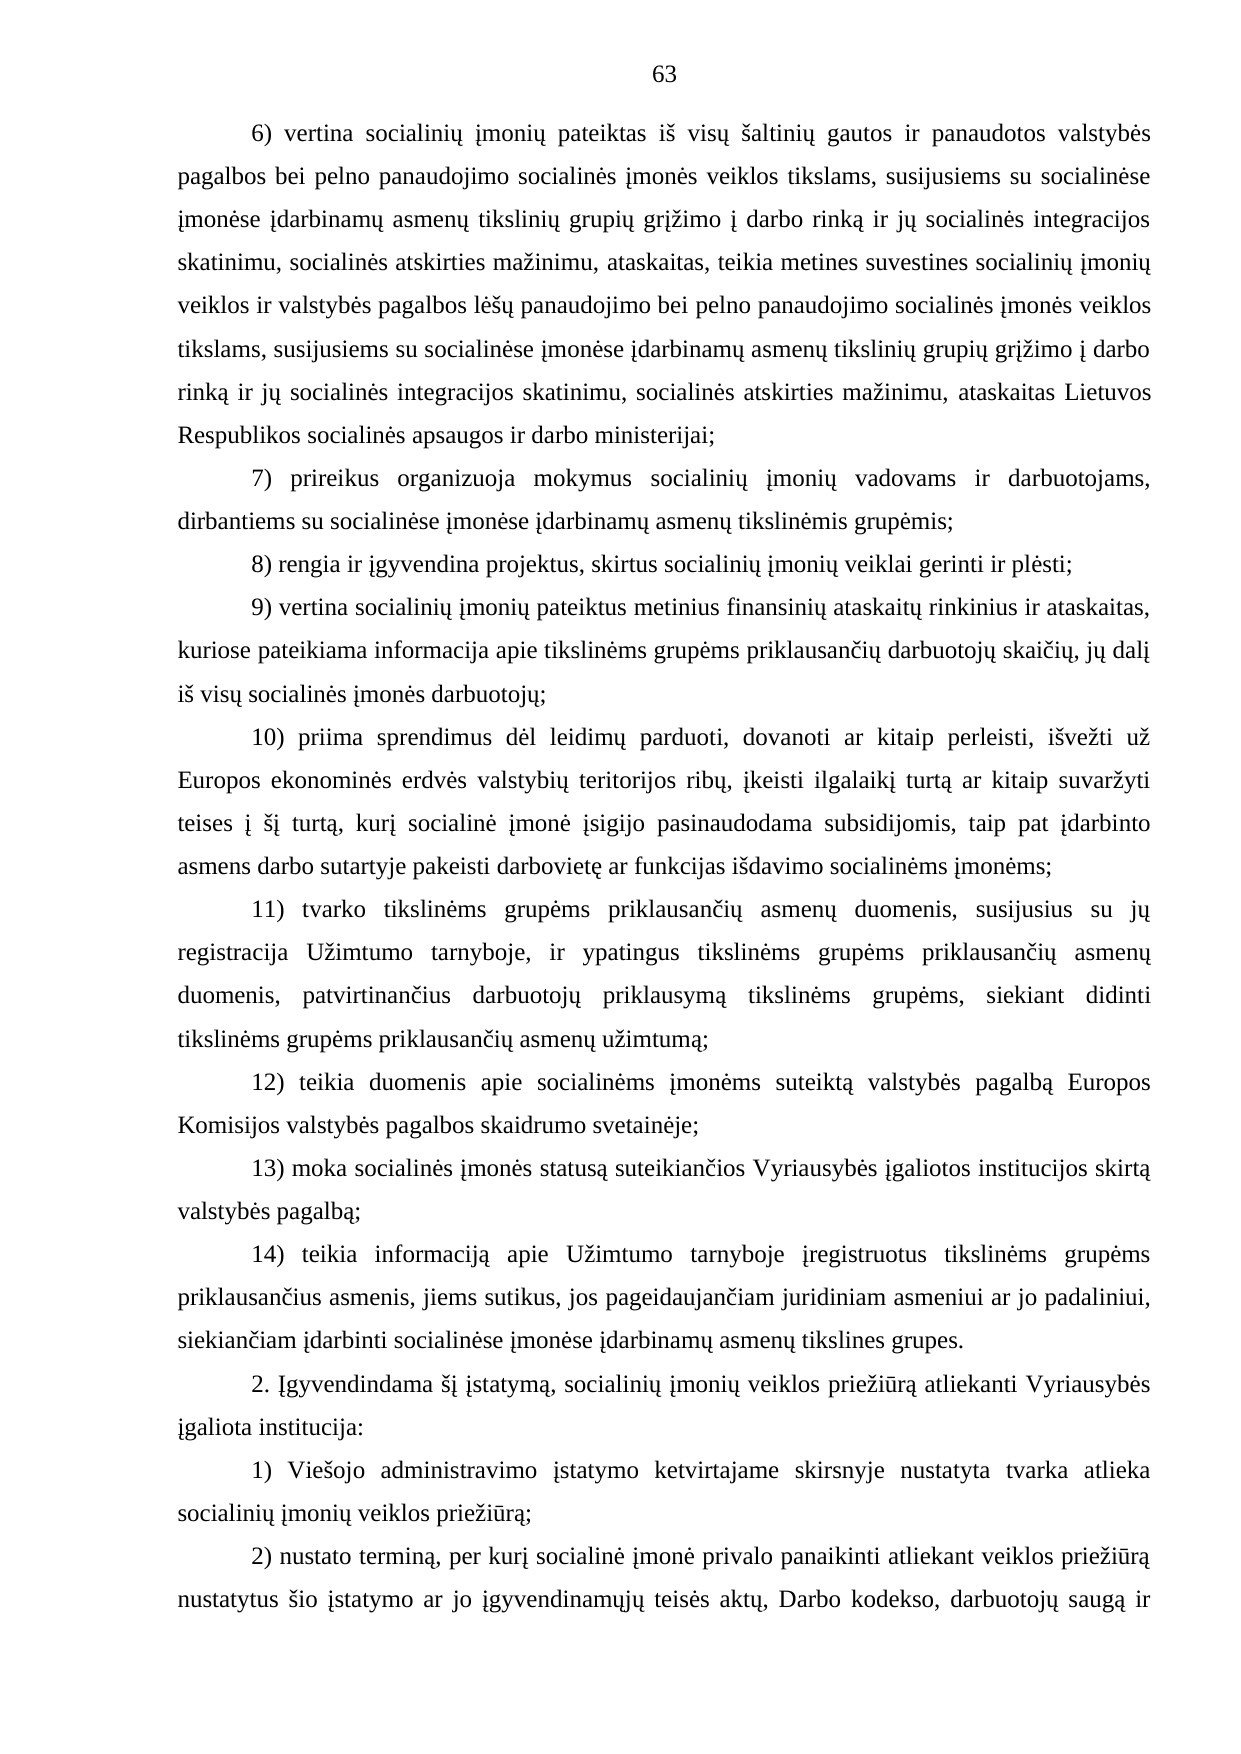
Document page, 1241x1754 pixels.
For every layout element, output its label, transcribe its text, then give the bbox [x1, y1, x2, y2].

text 2. Įgyvendindama šį įstatymą, socialinių įmonių veiklos priežiūrą atliekanti Vyriausybės įgaliota institucija: [177, 1369, 1152, 1441]
text 6) vertina socialinių įmonių pateiktas iš visų šaltinių gautos ir panaudotos valstybės pagalbos bei pelno panaudojimo socialinės įmonės veiklos tikslams, susijusiems su socialinėse įmonėse įdarbinamų asmenų tikslinių grupių grįžimo į darbo rinką ir jų socialinės integracijos skatinimu, socialinės atskirties mažinimu, ataskaitas, teikia metines suvestines socialinių įmonių veiklos ir valstybės pagalbos lėšų panaudojimo bei pelno panaudojimo socialinės įmonės veiklos tikslams, susijusiems su socialinėse įmonėse įdarbinamų asmenų tikslinių grupių grįžimo į darbo rinką ir jų socialinės integracijos skatinimu, socialinės atskirties mažinimu, ataskaitas Lietuvos Respublikos socialinės apsaugos ir darbo ministerijai; [177, 118, 1152, 449]
text 13) moka socialinės įmonės statusą suteikiančios Vyriausybės įgaliotos institucijos skirtą valstybės pagalbą; [177, 1153, 1152, 1225]
text 14) teikia informaciją apie Užimtumo tarnyboje įregistruotus tikslinėms grupėms priklausančius asmenis, jiems sutikus, jos pageidaujančiam juridiniam asmeniui ar jo padaliniui, siekiančiam įdarbinti socialinėse įmonėse įdarbinamų asmenų tikslines grupes. [177, 1239, 1152, 1354]
text 11) tvarko tikslinėms grupėms priklausančių asmenų duomenis, susijusius su jų registracija Užimtumo tarnyboje, ir ypatingus tikslinėms grupėms priklausančių asmenų duomenis, patvirtinančius darbuotojų priklausymą tikslinėms grupėms, siekiant didinti tikslinėms grupėms priklausančių asmenų užimtumą; [177, 894, 1152, 1052]
text 2) nustato terminą, per kurį socialinė įmonė privalo panaikinti atliekant veiklos priežiūrą nustatytus šio įstatymo ar jo įgyvendinamųjų teisės aktų, Darbo kodekso, darbuotojų saugą ir [177, 1541, 1152, 1613]
text 1) Viešojo administravimo įstatymo ketvirtajame skirsnyje nustatyta tvarka atlieka socialinių įmonių veiklos priežiūrą; [177, 1455, 1152, 1527]
text 8) rengia ir įgyvendina projektus, skirtus socialinių įmonių veiklai gerinti ir plėsti; [177, 549, 1152, 578]
text 12) teikia duomenis apie socialinėms įmonėms suteiktą valstybės pagalbą Europos Komisijos valstybės pagalbos skaidrumo svetainėje; [177, 1067, 1152, 1139]
text 7) prireikus organizuoja mokymus socialinių įmonių vadovams ir darbuotojams, dirbantiems su socialinėse įmonėse įdarbinamų asmenų tikslinėmis grupėmis; [177, 463, 1152, 535]
text 9) vertina socialinių įmonių pateiktus metinius finansinių ataskaitų rinkinius ir ataskaitas, kuriose pateikiama informacija apie tikslinėms grupėms priklausančių darbuotojų skaičių, jų dalį iš visų socialinės įmonės darbuotojų; [177, 592, 1152, 707]
text 10) priima sprendimus dėl leidimų parduoti, dovanoti ar kitaip perleisti, išvežti už Europos ekonominės erdvės valstybių teritorijos ribų, įkeisti ilgalaikį turtą ar kitaip suvaržyti teises į šį turtą, kurį socialinė įmonė įsigijo pasinaudodama subsidijomis, taip pat įdarbinto asmens darbo sutartyje pakeisti darbovietę ar funkcijas išdavimo socialinėms įmonėms; [177, 722, 1152, 880]
